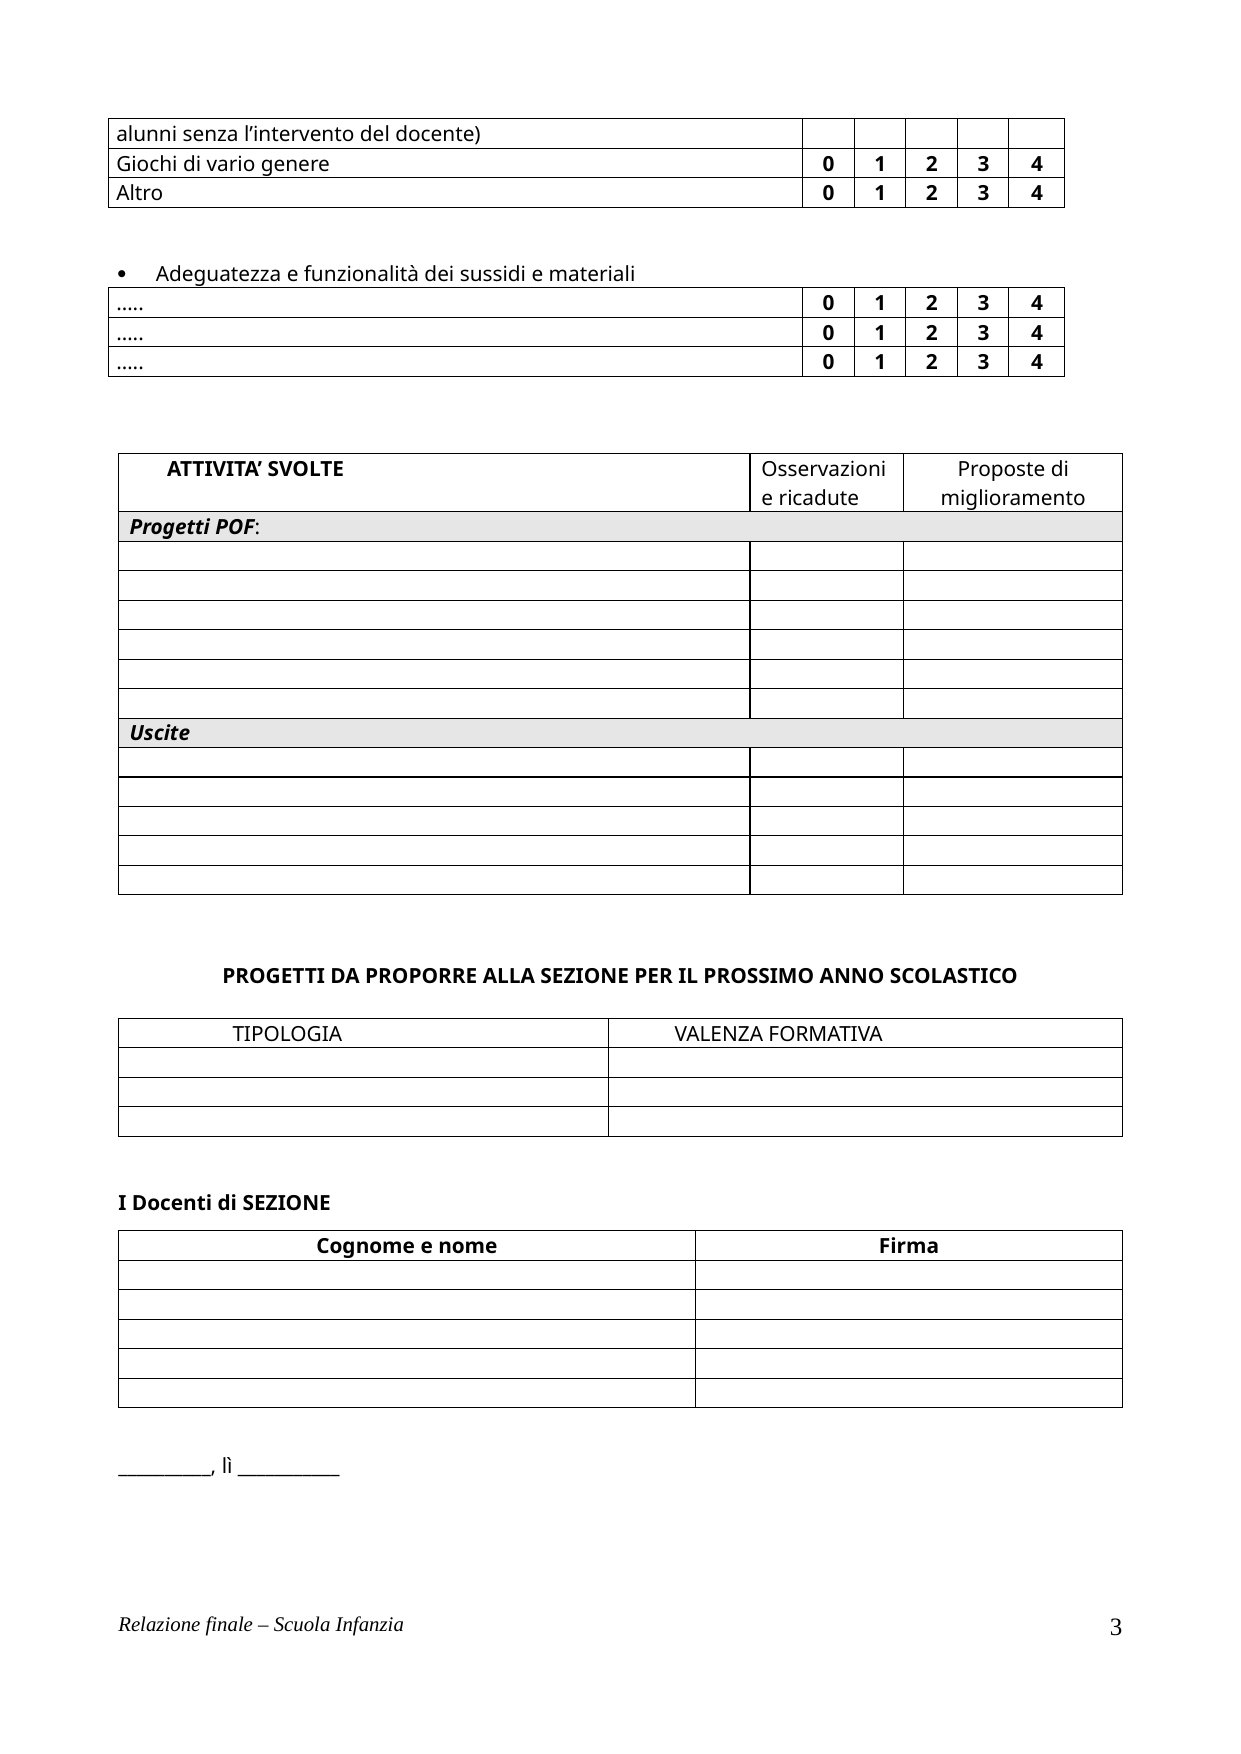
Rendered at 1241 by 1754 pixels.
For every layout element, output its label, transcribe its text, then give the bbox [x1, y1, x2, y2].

table_cell [904, 689, 1122, 717]
table_cell [119, 866, 749, 894]
table_cell [119, 836, 749, 865]
table_cell 3 [958, 318, 1008, 346]
table_cell [751, 866, 903, 894]
table_cell [119, 1107, 608, 1136]
table_cell 2 [906, 149, 957, 177]
table_cell [119, 1320, 695, 1348]
table_cell [119, 689, 749, 717]
table_cell [696, 1320, 1122, 1348]
table_cell 2 [906, 347, 957, 376]
table_cell 1 [855, 347, 905, 376]
table_cell [119, 542, 749, 570]
table_cell alunni senza l’intervento del docente) [109, 119, 802, 148]
list Adeguatezza e funzionalità dei sussidi e materiali [118, 259, 1122, 287]
table_cell [119, 1078, 608, 1106]
table_cell [119, 1290, 695, 1319]
table_cell 3 [958, 347, 1008, 376]
table_cell [904, 601, 1122, 629]
table_header Proposte di miglioramento [904, 454, 1122, 511]
table_header 0 [803, 288, 854, 317]
table_cell ….. [109, 318, 802, 346]
table_header Osservazioni e ricadute [751, 454, 903, 511]
table_header TIPOLOGIA [119, 1019, 608, 1047]
table_cell [904, 542, 1122, 570]
table_cell [119, 1048, 608, 1077]
table_cell [119, 1379, 695, 1407]
table_cell 3 [958, 149, 1008, 177]
table_cell 1 [855, 318, 905, 346]
table_cell [904, 778, 1122, 806]
table_cell ….. [109, 347, 802, 376]
table_cell [696, 1349, 1122, 1378]
table_cell [609, 1078, 1122, 1106]
table_cell [609, 1048, 1122, 1077]
table_cell [119, 601, 749, 629]
table_cell [119, 571, 749, 599]
table_cell Uscite [119, 719, 1122, 747]
table_cell [119, 1349, 695, 1378]
table_cell 1 [855, 178, 905, 207]
table_header 3 [958, 288, 1008, 317]
table_cell 2 [906, 178, 957, 207]
table_cell [119, 748, 749, 776]
table_cell Giochi di vario genere [109, 149, 802, 177]
table_cell [904, 748, 1122, 776]
table_cell [904, 571, 1122, 599]
subtitle PROGETTI DA PROPORRE ALLA SEZIONE PER IL PROSSIMO ANNO SCOLASTICO [118, 961, 1122, 989]
table_cell [904, 866, 1122, 894]
table_cell 3 [958, 178, 1008, 207]
table_cell [855, 119, 905, 148]
table_cell 0 [803, 318, 854, 346]
table_header 2 [906, 288, 957, 317]
table_cell 0 [803, 178, 854, 207]
table_cell [751, 571, 903, 599]
table_cell Altro [109, 178, 802, 207]
table_cell [751, 807, 903, 835]
table_cell [751, 748, 903, 776]
table_header VALENZA FORMATIVA [609, 1019, 1122, 1047]
table_cell [119, 660, 749, 688]
table_cell 1 [855, 149, 905, 177]
table_header 1 [855, 288, 905, 317]
table_cell 0 [803, 149, 854, 177]
table_cell [696, 1379, 1122, 1407]
table_header Firma [696, 1231, 1122, 1260]
table_cell 4 [1009, 347, 1064, 376]
table_cell [904, 660, 1122, 688]
table_cell [119, 630, 749, 658]
table_cell 2 [906, 318, 957, 346]
table_cell [696, 1290, 1122, 1319]
table_cell [751, 836, 903, 865]
table_cell [751, 778, 903, 806]
table_cell [119, 807, 749, 835]
table_cell [751, 630, 903, 658]
table_cell 4 [1009, 149, 1064, 177]
table_cell [609, 1107, 1122, 1136]
table_cell [1009, 119, 1064, 148]
table_cell 4 [1009, 178, 1064, 207]
table_cell [904, 836, 1122, 865]
table_cell Progetti POF: [119, 512, 1122, 541]
table_cell [751, 689, 903, 717]
table_cell [904, 807, 1122, 835]
table_cell [119, 1261, 695, 1289]
table_cell [906, 119, 957, 148]
table_cell 4 [1009, 318, 1064, 346]
text __________, lì ___________ [118, 1451, 1122, 1479]
table_header ….. [109, 288, 802, 317]
table_cell [904, 630, 1122, 658]
table_cell [751, 601, 903, 629]
table_cell [958, 119, 1008, 148]
table_cell [696, 1261, 1122, 1289]
table_header Cognome e nome [119, 1231, 695, 1260]
table_cell [119, 778, 749, 806]
table_cell [803, 119, 854, 148]
table_cell 0 [803, 347, 854, 376]
table_cell [751, 660, 903, 688]
table_header ATTIVITA’ SVOLTE [119, 454, 749, 511]
text I Docenti di SEZIONE [118, 1188, 1122, 1216]
table_header 4 [1009, 288, 1064, 317]
table_cell [751, 542, 903, 570]
